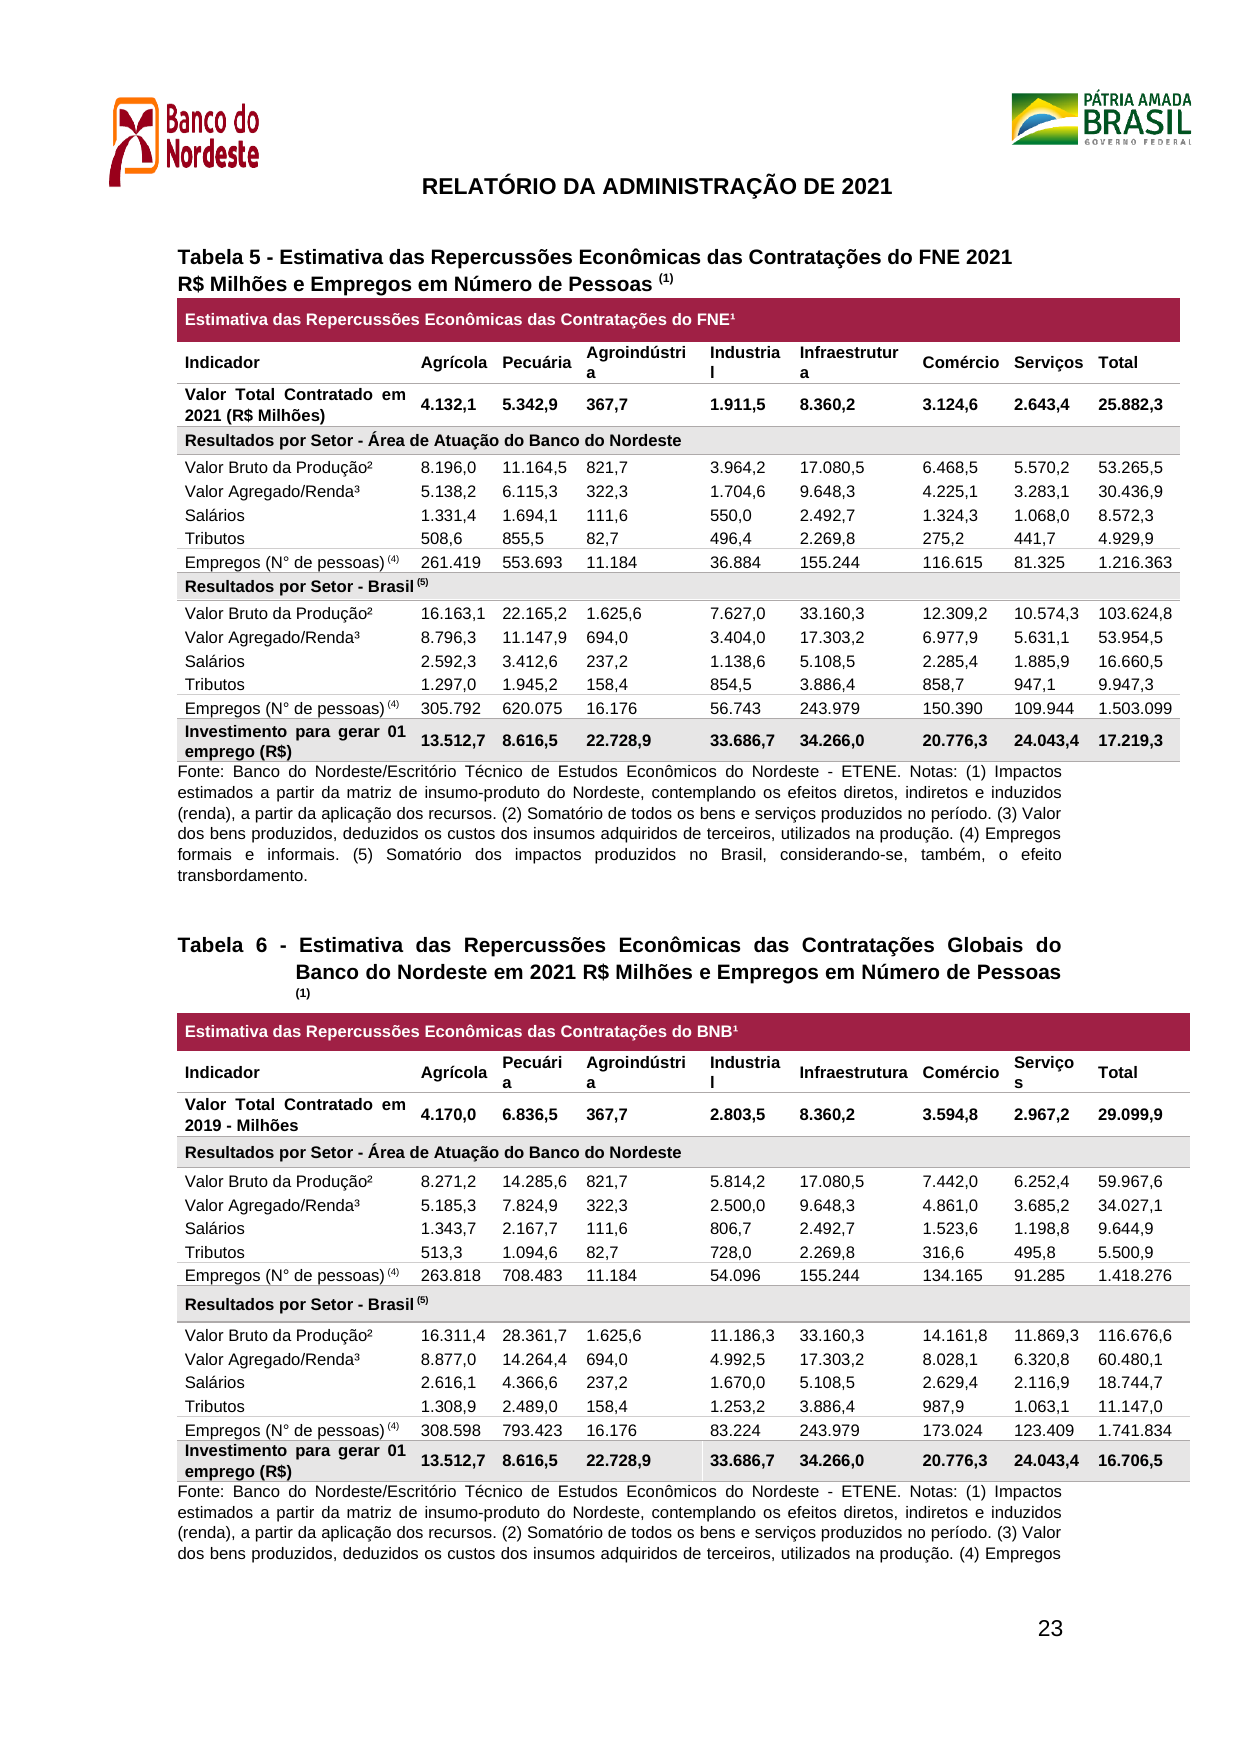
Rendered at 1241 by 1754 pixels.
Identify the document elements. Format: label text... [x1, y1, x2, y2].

table_cell Tributos [177, 525, 413, 548]
table_cell Tributos [177, 1392, 413, 1416]
table_cell 54.096 [703, 1263, 792, 1285]
table_cell 4.861,0 [915, 1191, 1007, 1214]
table_cell 11.184 [579, 1263, 702, 1285]
table_cell 56.743 [703, 695, 792, 718]
table_cell 1.503.099 [1091, 695, 1180, 718]
table_cell 150.390 [915, 695, 1007, 718]
table_cell 237,2 [579, 1369, 702, 1392]
table_cell 263.818 [413, 1263, 495, 1285]
table_cell 7.442,0 [915, 1168, 1007, 1191]
table_cell 237,2 [579, 647, 703, 671]
table_cell 728,0 [703, 1238, 792, 1262]
table_cell 81.325 [1007, 549, 1091, 572]
table_cell 59.967,6 [1091, 1168, 1190, 1191]
table_cell 858,7 [915, 671, 1007, 694]
table_cell 34.266,0 [792, 719, 915, 761]
table_cell 3.283,1 [1007, 478, 1091, 501]
table_cell Valor Agregado/Renda³ [177, 478, 413, 501]
table_cell 2.492,7 [792, 501, 915, 525]
table_cell 17.303,2 [792, 1345, 915, 1369]
table_cell 2.489,0 [495, 1392, 579, 1416]
table_cell Valor Agregado/Renda³ [177, 623, 413, 647]
table_cell 30.436,9 [1091, 478, 1180, 501]
table_cell 508,6 [413, 525, 495, 548]
table_cell 1.063,1 [1007, 1392, 1091, 1416]
text Tabela 6 - Estimativa das Repercussões Econômicas das Contratações Globais do Banco do Nordeste em 2021 R$ Milhões e Empregos em Número de Pessoas (1) [177, 933, 1063, 1010]
table_cell Resultados por Setor - Brasil (5) [177, 1286, 1190, 1321]
table_cell Infraestrutura [792, 343, 915, 382]
table_cell 243.979 [792, 695, 915, 718]
table_cell 123.409 [1007, 1417, 1091, 1439]
table_cell Infraestrutura [792, 1053, 915, 1092]
table_cell Serviços [1007, 343, 1091, 382]
table_cell Agrícola [413, 1053, 495, 1092]
table_cell 1.343,7 [413, 1215, 495, 1238]
table_cell 3.124,6 [915, 384, 1007, 426]
table_cell Comércio [915, 1053, 1007, 1092]
table_cell 33.686,7 [703, 1441, 792, 1481]
table_cell 1.945,2 [495, 671, 579, 694]
table_cell Salários [177, 1369, 413, 1392]
table_cell 4.225,1 [915, 478, 1007, 501]
table_cell 3.886,4 [792, 1392, 915, 1416]
table_cell Agrícola [413, 343, 495, 382]
table_cell 821,7 [579, 455, 703, 477]
table_cell Investimento para gerar 01 emprego (R$) [177, 719, 413, 761]
table_cell 22.728,9 [579, 719, 703, 761]
table_cell Agroindústria [579, 1053, 702, 1092]
table_cell Indicador [177, 343, 413, 382]
picture [1011, 89, 1192, 145]
table_cell 9.648,3 [792, 478, 915, 501]
table_cell Valor Agregado/Renda³ [177, 1191, 413, 1214]
table_cell 3.964,2 [703, 455, 792, 477]
table_cell 11.186,3 [703, 1323, 792, 1345]
table_cell 6.115,3 [495, 478, 579, 501]
table_header Estimativa das Repercussões Econômicas das Contratações do FNE¹ [177, 298, 1180, 342]
table_cell 2.803,5 [703, 1093, 792, 1136]
table_cell 11.147,9 [495, 623, 579, 647]
table_cell 3.594,8 [915, 1093, 1007, 1136]
table_cell 4.929,9 [1091, 525, 1180, 548]
table_cell 155.244 [792, 1263, 915, 1285]
table_cell Valor Bruto da Produção² [177, 601, 413, 623]
table_cell 694,0 [579, 623, 703, 647]
table_cell 3.685,2 [1007, 1191, 1091, 1214]
table_cell Total [1091, 1053, 1190, 1092]
table_cell 28.361,7 [495, 1323, 579, 1345]
table_cell 1.094,6 [495, 1238, 579, 1262]
table_cell 36.884 [703, 549, 792, 572]
table_cell 6.836,5 [495, 1093, 579, 1136]
text Fonte: Banco do Nordeste/Escritório Técnico de Estudos Econômicos do Nordeste - ETENE. Notas: (1) Impactos estimados a partir da matriz de insumo-produto do Nordeste, contemplando os efeitos diretos, indiretos e induzidos (renda), a partir da aplicação dos recursos. (2) Somatório de todos os bens e serviços produzidos no período. (3) Valor dos bens produzidos, deduzidos os custos dos insumos adquiridos de terceiros, utilizados na produção. (4) Empregos formais e informais. (5) Somatório dos impactos produzidos no Brasil, considerando-se, também, o efeito transbordamento. [177, 762, 1063, 884]
table_cell 134.165 [915, 1263, 1007, 1285]
table_cell 1.670,0 [703, 1369, 792, 1392]
table_cell 620.075 [495, 695, 579, 718]
table_cell 7.627,0 [703, 601, 792, 623]
table_cell 14.161,8 [915, 1323, 1007, 1345]
table_cell Valor Total Contratado em 2021 (R$ Milhões) [177, 384, 413, 426]
table_cell 20.776,3 [915, 719, 1007, 761]
table_cell 793.423 [495, 1417, 579, 1439]
table_cell Valor Bruto da Produção² [177, 1168, 413, 1191]
table_cell 8.028,1 [915, 1345, 1007, 1369]
table_cell 1.138,6 [703, 647, 792, 671]
table_cell 513,3 [413, 1238, 495, 1262]
table_cell Resultados por Setor - Área de Atuação do Banco do Nordeste [177, 1137, 1190, 1167]
table_cell 11.869,3 [1007, 1323, 1091, 1345]
table_cell 5.108,5 [792, 647, 915, 671]
table_cell 275,2 [915, 525, 1007, 548]
table_cell 1.885,9 [1007, 647, 1091, 671]
table_cell 1.198,8 [1007, 1215, 1091, 1238]
table_cell 2.492,7 [792, 1215, 915, 1238]
table_cell Valor Bruto da Produção² [177, 1323, 413, 1345]
table_cell 8.196,0 [413, 455, 495, 477]
table_cell 53.265,5 [1091, 455, 1180, 477]
table_cell 6.252,4 [1007, 1168, 1091, 1191]
table_cell 29.099,9 [1091, 1093, 1190, 1136]
table_cell 109.944 [1007, 695, 1091, 718]
table_cell Salários [177, 1215, 413, 1238]
table_cell 550,0 [703, 501, 792, 525]
table_cell Comércio [915, 343, 1007, 382]
table_cell 24.043,4 [1007, 719, 1091, 761]
table_cell 821,7 [579, 1168, 702, 1191]
table_cell 9.644,9 [1091, 1215, 1190, 1238]
table_cell 111,6 [579, 1215, 702, 1238]
table_cell Empregos (N° de pessoas) (4) [177, 695, 413, 718]
table_cell 8.616,5 [495, 1441, 579, 1481]
table_cell Industrial [703, 343, 792, 382]
table_cell 8.360,2 [792, 384, 915, 426]
table_cell 5.814,2 [703, 1168, 792, 1191]
table_cell 806,7 [703, 1215, 792, 1238]
table_cell 1.216.363 [1091, 549, 1180, 572]
table_cell 91.285 [1007, 1263, 1091, 1285]
table_cell 2.616,1 [413, 1369, 495, 1392]
table_cell 34.027,1 [1091, 1191, 1190, 1214]
table_cell 1.068,0 [1007, 501, 1091, 525]
table_cell 24.043,4 [1007, 1441, 1091, 1481]
table_cell 2.167,7 [495, 1215, 579, 1238]
table_cell 8.360,2 [792, 1093, 915, 1136]
table_cell 14.285,6 [495, 1168, 579, 1191]
table_cell 1.324,3 [915, 501, 1007, 525]
table_cell Tributos [177, 671, 413, 694]
table_cell 17.303,2 [792, 623, 915, 647]
table_cell 8.616,5 [495, 719, 579, 761]
table_cell 495,8 [1007, 1238, 1091, 1262]
table_cell 16.163,1 [413, 601, 495, 623]
table_cell 3.404,0 [703, 623, 792, 647]
table_cell Total [1091, 343, 1180, 382]
table_cell Resultados por Setor - Brasil (5) [177, 573, 1180, 599]
table_cell 22.165,2 [495, 601, 579, 623]
table_cell 6.320,8 [1007, 1345, 1091, 1369]
table_cell 33.160,3 [792, 1323, 915, 1345]
table_cell 855,5 [495, 525, 579, 548]
text R$ Milhões e Empregos em Número de Pessoas (1) [177, 271, 1063, 295]
table_cell 1.625,6 [579, 601, 703, 623]
table_cell Tributos [177, 1238, 413, 1262]
table_cell 111,6 [579, 501, 703, 525]
table_cell 5.185,3 [413, 1191, 495, 1214]
table_cell 18.744,7 [1091, 1369, 1190, 1392]
table_cell 155.244 [792, 549, 915, 572]
table_cell Valor Agregado/Renda³ [177, 1345, 413, 1369]
table_cell 13.512,7 [413, 719, 495, 761]
table_cell Empregos (N° de pessoas) (4) [177, 1417, 413, 1439]
table_cell 1.741.834 [1091, 1417, 1190, 1439]
table_cell 5.500,9 [1091, 1238, 1190, 1262]
table_cell Valor Total Contratado em 2019 - Milhões [177, 1093, 413, 1136]
table_cell 947,1 [1007, 671, 1091, 694]
table_cell 6.468,5 [915, 455, 1007, 477]
table_cell 441,7 [1007, 525, 1091, 548]
table_cell 2.285,4 [915, 647, 1007, 671]
table_cell 11.184 [579, 549, 703, 572]
table_cell 33.686,7 [703, 719, 792, 761]
table_cell 158,4 [579, 671, 703, 694]
table_cell 33.160,3 [792, 601, 915, 623]
table_cell 5.570,2 [1007, 455, 1091, 477]
table_cell Pecuária [495, 343, 579, 382]
table_cell Salários [177, 501, 413, 525]
table_cell 1.297,0 [413, 671, 495, 694]
table_cell 34.266,0 [792, 1441, 915, 1481]
table_header Estimativa das Repercussões Econômicas das Contratações do BNB¹ [177, 1013, 1190, 1051]
table_cell 25.882,3 [1091, 384, 1180, 426]
table_cell 83.224 [703, 1417, 792, 1439]
table_cell 12.309,2 [915, 601, 1007, 623]
table_cell Pecuária [495, 1053, 579, 1092]
table_cell 17.080,5 [792, 1168, 915, 1191]
table_cell Valor Bruto da Produção² [177, 455, 413, 477]
table_cell 2.269,8 [792, 1238, 915, 1262]
table_cell 4.366,6 [495, 1369, 579, 1392]
table_cell 708.483 [495, 1263, 579, 1285]
table_cell 20.776,3 [915, 1441, 1007, 1481]
table_cell 553.693 [495, 549, 579, 572]
table_cell 1.418.276 [1091, 1263, 1190, 1285]
table_cell Indicador [177, 1053, 413, 1092]
table_cell 6.977,9 [915, 623, 1007, 647]
table_cell 16.176 [579, 695, 703, 718]
picture [102, 86, 263, 194]
table_cell 16.311,4 [413, 1323, 495, 1345]
table_cell 82,7 [579, 1238, 702, 1262]
table_cell 694,0 [579, 1345, 702, 1369]
table_cell 8.877,0 [413, 1345, 495, 1369]
table_cell 14.264,4 [495, 1345, 579, 1369]
table_cell 5.138,2 [413, 478, 495, 501]
table_cell 82,7 [579, 525, 703, 548]
table_cell 158,4 [579, 1392, 702, 1416]
table_cell 53.954,5 [1091, 623, 1180, 647]
table_cell 2.116,9 [1007, 1369, 1091, 1392]
table_cell 2.629,4 [915, 1369, 1007, 1392]
table_cell 2.967,2 [1007, 1093, 1091, 1136]
table_cell 367,7 [579, 1093, 702, 1136]
table_cell 1.331,4 [413, 501, 495, 525]
table_cell 1.911,5 [703, 384, 792, 426]
table_cell 308.598 [413, 1417, 495, 1439]
table_cell 9.648,3 [792, 1191, 915, 1214]
table_cell 987,9 [915, 1392, 1007, 1416]
table_cell 11.164,5 [495, 455, 579, 477]
text Tabela 5 - Estimativa das Repercussões Econômicas das Contratações do FNE 2021 [177, 245, 1063, 269]
table_cell 16.706,5 [1091, 1441, 1190, 1481]
table_cell 116.676,6 [1091, 1323, 1190, 1345]
table_cell 8.572,3 [1091, 501, 1180, 525]
table_cell 4.132,1 [413, 384, 495, 426]
table_cell Investimento para gerar 01 emprego (R$) [177, 1441, 413, 1481]
table_cell 4.170,0 [413, 1093, 495, 1136]
table_cell 2.269,8 [792, 525, 915, 548]
table_cell 854,5 [703, 671, 792, 694]
table_cell 243.979 [792, 1417, 915, 1439]
table_cell 367,7 [579, 384, 703, 426]
table_cell 22.728,9 [579, 1441, 702, 1481]
table_cell 11.147,0 [1091, 1392, 1190, 1416]
table_cell 1.308,9 [413, 1392, 495, 1416]
table_cell 1.625,6 [579, 1323, 702, 1345]
table_cell 5.108,5 [792, 1369, 915, 1392]
table_cell 322,3 [579, 478, 703, 501]
table_cell 60.480,1 [1091, 1345, 1190, 1369]
table_cell 3.412,6 [495, 647, 579, 671]
table_cell Serviços [1007, 1053, 1091, 1092]
table_cell 305.792 [413, 695, 495, 718]
table_cell 8.271,2 [413, 1168, 495, 1191]
table_cell 7.824,9 [495, 1191, 579, 1214]
table_cell 17.219,3 [1091, 719, 1180, 761]
table_cell Industrial [703, 1053, 792, 1092]
table_cell Agroindústria [579, 343, 703, 382]
table_cell 8.796,3 [413, 623, 495, 647]
text Fonte: Banco do Nordeste/Escritório Técnico de Estudos Econômicos do Nordeste - ETENE. Notas: (1) Impactos estimados a partir da matriz de insumo-produto do Nordeste, contemplando os efeitos diretos, indiretos e induzidos (renda), a partir da aplicação dos recursos. (2) Somatório de todos os bens e serviços produzidos no período. (3) Valor dos bens produzidos, deduzidos os custos dos insumos adquiridos de terceiros, utilizados na produção. (4) Empregos [177, 1482, 1063, 1563]
table_cell 322,3 [579, 1191, 702, 1214]
table_cell Empregos (N° de pessoas) (4) [177, 549, 413, 572]
table_cell 16.176 [579, 1417, 702, 1439]
table_cell 1.694,1 [495, 501, 579, 525]
table_cell 17.080,5 [792, 455, 915, 477]
table_cell 2.500,0 [703, 1191, 792, 1214]
table_cell 173.024 [915, 1417, 1007, 1439]
table_cell 316,6 [915, 1238, 1007, 1262]
table_cell 13.512,7 [413, 1441, 495, 1481]
table_cell 2.643,4 [1007, 384, 1091, 426]
table_cell 9.947,3 [1091, 671, 1180, 694]
table_cell 5.342,9 [495, 384, 579, 426]
table_cell Salários [177, 647, 413, 671]
table_cell Resultados por Setor - Área de Atuação do Banco do Nordeste [177, 427, 1180, 454]
table_cell 5.631,1 [1007, 623, 1091, 647]
table_cell 4.992,5 [703, 1345, 792, 1369]
table_cell 2.592,3 [413, 647, 495, 671]
table_cell 496,4 [703, 525, 792, 548]
table_cell 3.886,4 [792, 671, 915, 694]
table_cell 1.253,2 [703, 1392, 792, 1416]
table_cell 261.419 [413, 549, 495, 572]
table_cell 116.615 [915, 549, 1007, 572]
table_cell 1.704,6 [703, 478, 792, 501]
table_cell 10.574,3 [1007, 601, 1091, 623]
table_cell 16.660,5 [1091, 647, 1180, 671]
table_cell 103.624,8 [1091, 601, 1180, 623]
table_cell Empregos (N° de pessoas) (4) [177, 1263, 413, 1285]
table_cell 1.523,6 [915, 1215, 1007, 1238]
